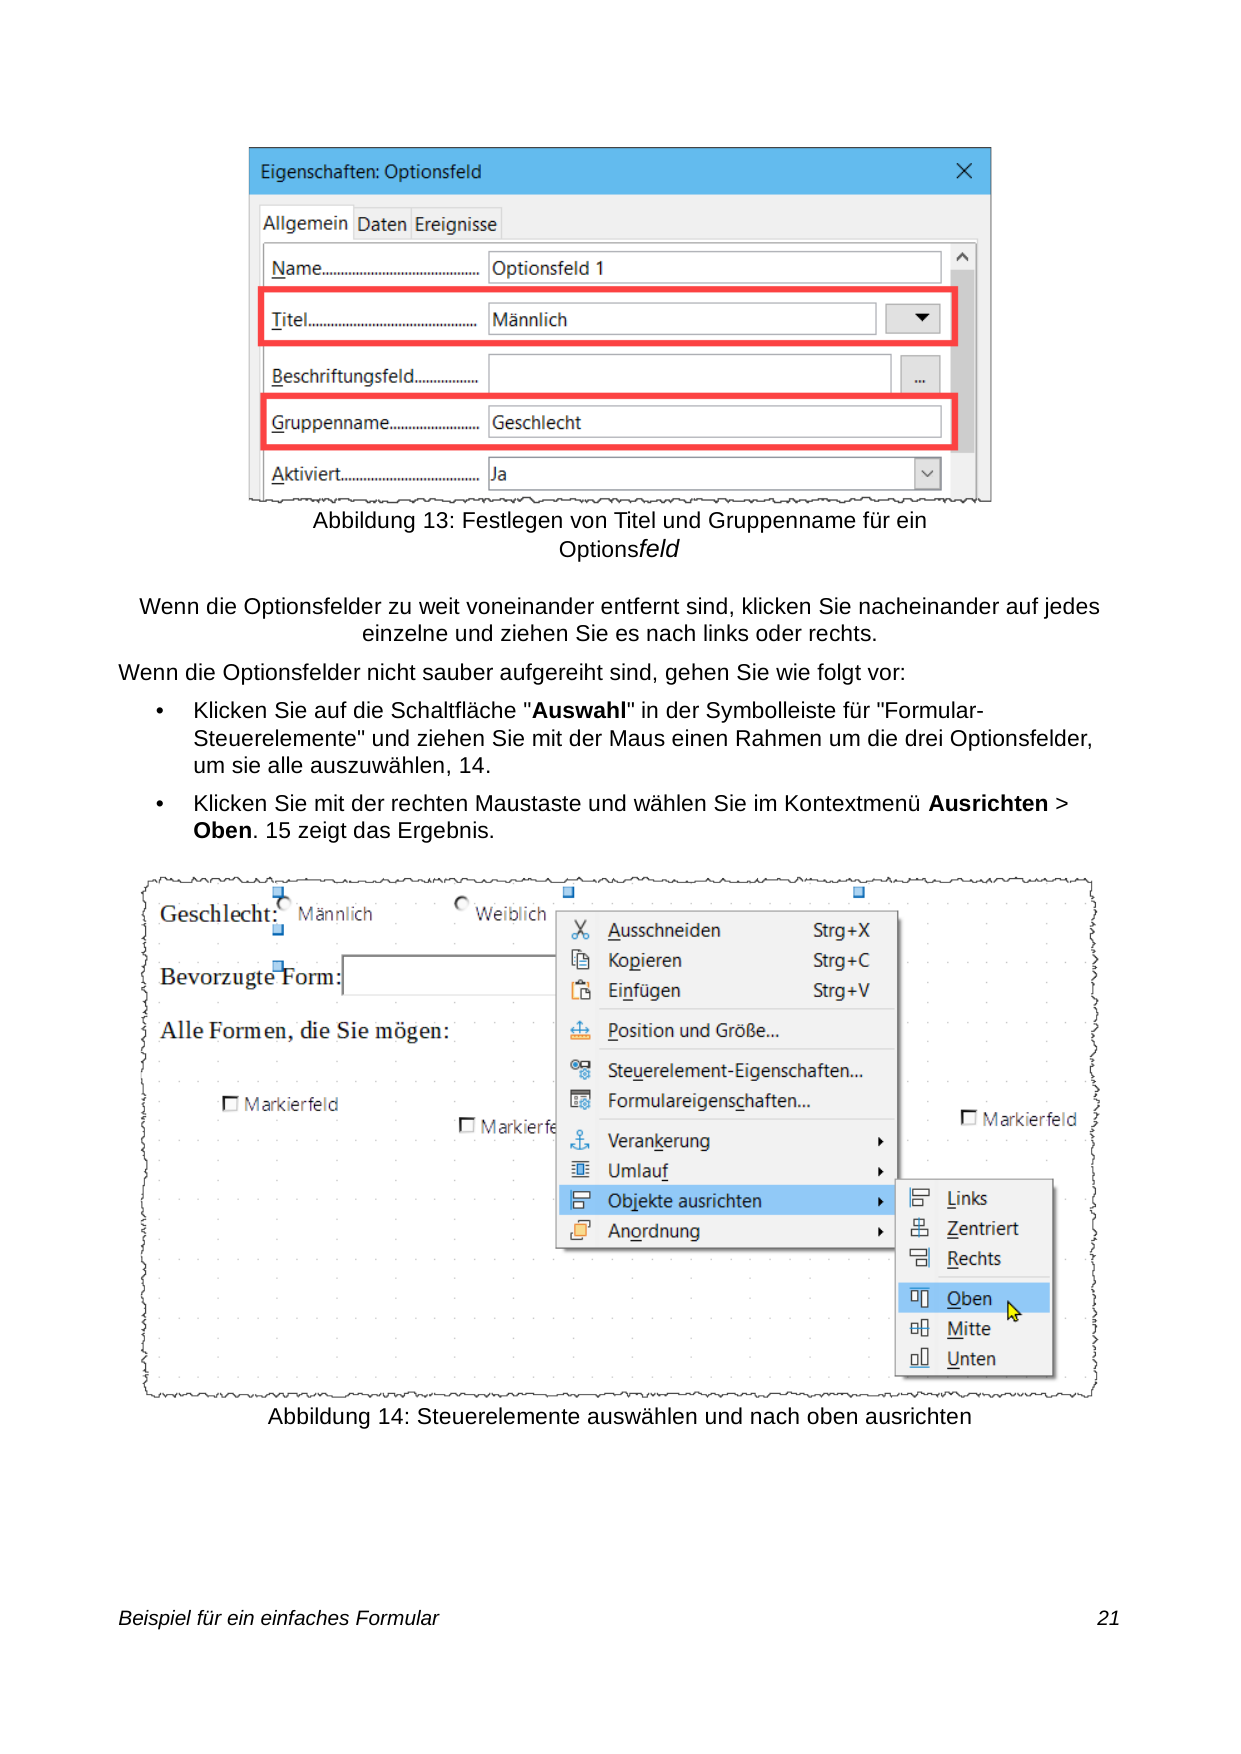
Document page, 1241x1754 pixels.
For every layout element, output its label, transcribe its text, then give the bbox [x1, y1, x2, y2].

list Klicken Sie auf die Schaltfläche "Auswahl" in der Symbolleiste für "Formular-Steuerelemente" und ziehen Sie mit der Maus einen Rahmen um die drei Optionsfelder, um sie alle auszuwählen, Abbildung 14. [156, 697, 1122, 778]
text Wenn die Optionsfelder zu weit voneinander entfernt sind, klicken Sie nacheinander auf jedes einzelne und ziehen Sie es nach links oder rechts. [118, 118, 1122, 646]
picture [140, 873, 1100, 1403]
list Klicken Sie mit der rechten Maustaste und wählen Sie im Kontextmenü Ausrichten > Oben. Abbildung 15 zeigt das Ergebnis. [156, 790, 1122, 844]
text Abbildung 13: Festlegen von Titel und Gruppenname für ein Optionsfeld [249, 507, 991, 562]
text Wenn die Optionsfelder nicht sauber aufgereiht sind, gehen Sie wie folgt vor: [118, 658, 1122, 685]
text Abbildung 14: Steuerelemente auswählen und nach oben ausrichten [141, 1403, 1099, 1429]
picture [248, 147, 992, 507]
